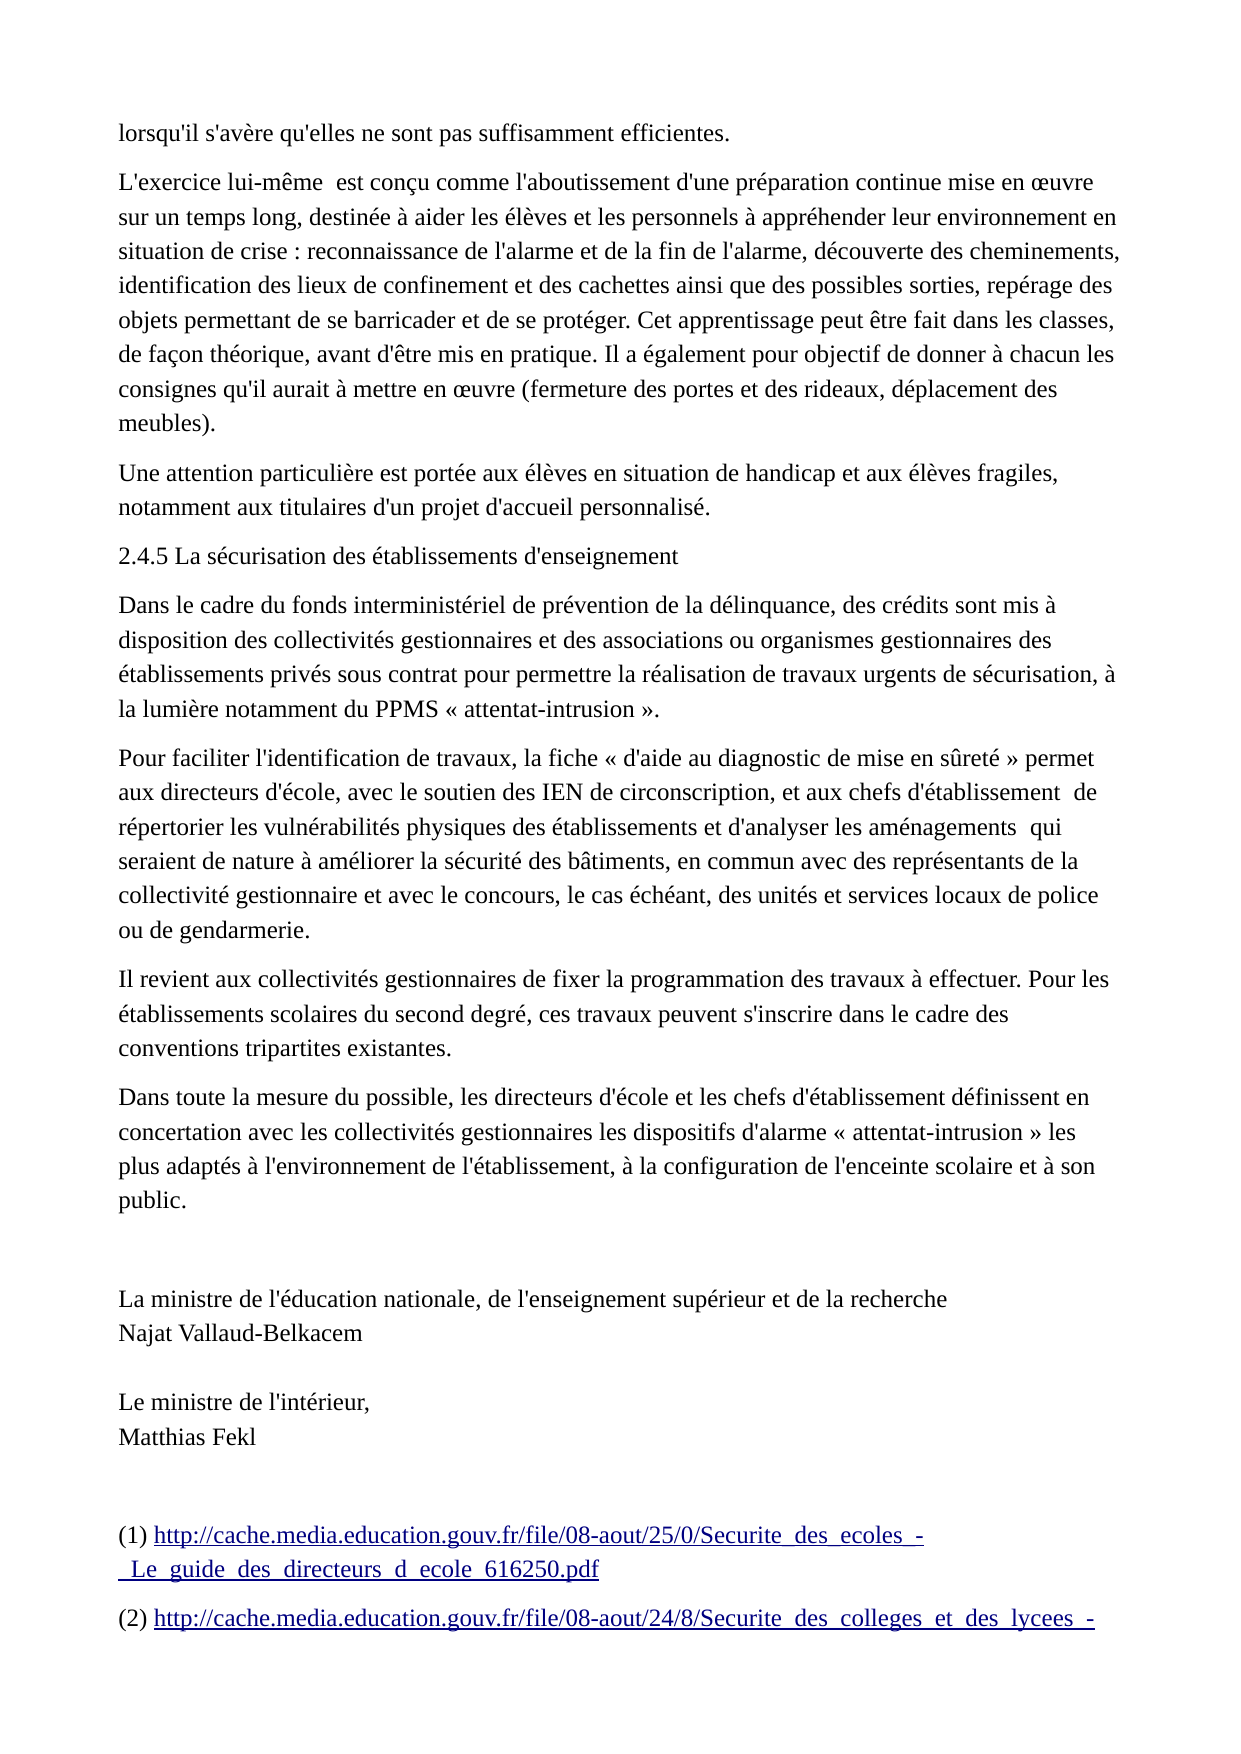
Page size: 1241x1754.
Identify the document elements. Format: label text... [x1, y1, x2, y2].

text Une attention particulière est portée aux élèves en situation de handicap et aux élèves fragiles, notamment aux titulaires d'un projet d'accueil personnalisé. [118, 458, 1122, 521]
text Pour faciliter l'identification de travaux, la fiche « d'aide au diagnostic de mise en sûreté » permet aux directeurs d'école, avec le soutien des IEN de circonscription, et aux chefs d'établissement de répertorier les vulnérabilités physiques des établissements et d'analyser les aménagements qui seraient de nature à améliorer la sécurité des bâtiments, en commun avec des représentants de la collectivité gestionnaire et avec le concours, le cas échéant, des unités et services locaux de police ou de gendarmerie. [118, 743, 1122, 944]
text 2.4.5 La sécurisation des établissements d'enseignement [118, 541, 1122, 570]
text lorsqu'il s'avère qu'elles ne sont pas suffisamment efficientes. [118, 118, 1122, 147]
text L'exercice lui-même est conçu comme l'aboutissement d'une préparation continue mise en œuvre sur un temps long, destinée à aider les élèves et les personnels à appréhender leur environnement en situation de crise : reconnaissance de l'alarme et de la fin de l'alarme, découverte des cheminements, identification des lieux de confinement et des cachettes ainsi que des possibles sorties, repérage des objets permettant de se barricader et de se protéger. Cet apprentissage peut être fait dans les classes, de façon théorique, avant d'être mis en pratique. Il a également pour objectif de donner à chacun les consignes qu'il aurait à mettre en œuvre (fermeture des portes et des rideaux, déplacement des meubles). [118, 167, 1122, 437]
text Dans toute la mesure du possible, les directeurs d'école et les chefs d'établissement définissent en concertation avec les collectivités gestionnaires les dispositifs d'alarme « attentat-intrusion » les plus adaptés à l'environnement de l'établissement, à la configuration de l'enceinte scolaire et à son public. [118, 1082, 1122, 1214]
text (2) http://cache.media.education.gouv.fr/file/08-aout/24/8/Securite_des_colleges_et_des_lycees_- [118, 1603, 1122, 1632]
text Il revient aux collectivités gestionnaires de fixer la programmation des travaux à effectuer. Pour les établissements scolaires du second degré, ces travaux peuvent s'inscrire dans le cadre des conventions tripartites existantes. [118, 964, 1122, 1062]
text Dans le cadre du fonds interministériel de prévention de la délinquance, des crédits sont mis à disposition des collectivités gestionnaires et des associations ou organismes gestionnaires des établissements privés sous contrat pour permettre la réalisation de travaux urgents de sécurisation, à la lumière notamment du PPMS « attentat-intrusion ». [118, 590, 1122, 722]
text La ministre de l'éducation nationale, de l'enseignement supérieur et de la recherche Najat Vallaud-Belkacem Le ministre de l'intérieur, Matthias Fekl [118, 1284, 1122, 1450]
text (1) http://cache.media.education.gouv.fr/file/08-aout/25/0/Securite_des_ecoles_-_Le_guide_des_directeurs_d_ecole_616250.pdf [118, 1520, 1122, 1583]
